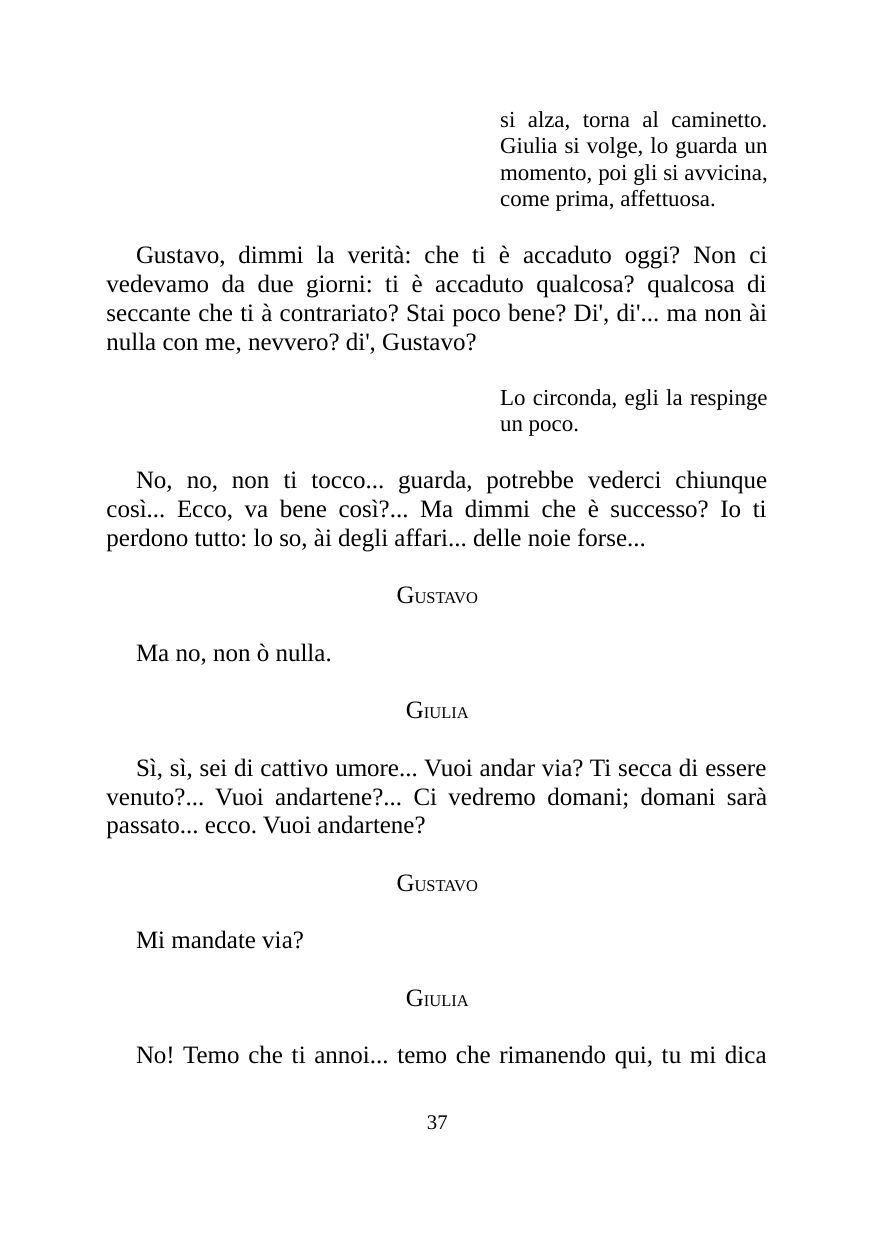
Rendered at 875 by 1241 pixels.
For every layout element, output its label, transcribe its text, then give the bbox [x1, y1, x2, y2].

text Giulia [106, 983, 768, 1012]
text Ma no, non ò nulla. [106, 638, 768, 667]
text Giulia [106, 696, 768, 724]
text No! Temo che ti annoi... temo che rimanendo qui, tu mi dica [106, 1041, 768, 1069]
text No, no, non ti tocco... guarda, potrebbe vederci chiunque così... Ecco, va bene così?... Ma dimmi che è successo? Io ti perdono tutto: lo so, ài degli affari... delle noie forse... [106, 466, 768, 552]
text Sì, sì, sei di cattivo umore... Vuoi andar via? Ti secca di essere venuto?... Vuoi andartene?... Ci vedremo domani; domani sarà passato... ecco. Vuoi andartene? [106, 753, 768, 839]
text Gustavo [106, 868, 768, 897]
text Lo circonda, egli la respinge un poco. [500, 384, 768, 437]
text Gustavo, dimmi la verità: che ti è accaduto oggi? Non ci vedevamo da due giorni: ti è accaduto qualcosa? qualcosa di seccante che ti à contrariato? Stai poco bene? Di', di'... ma non ài nulla con me, nevvero? di', Gustavo? [106, 240, 768, 355]
text Gustavo [106, 581, 768, 609]
text Mi mandate via? [106, 926, 768, 954]
text si alza, torna al caminetto. Giulia si volge, lo guarda un momento, poi gli si avvicina, come prima, affettuosa. [500, 106, 768, 212]
